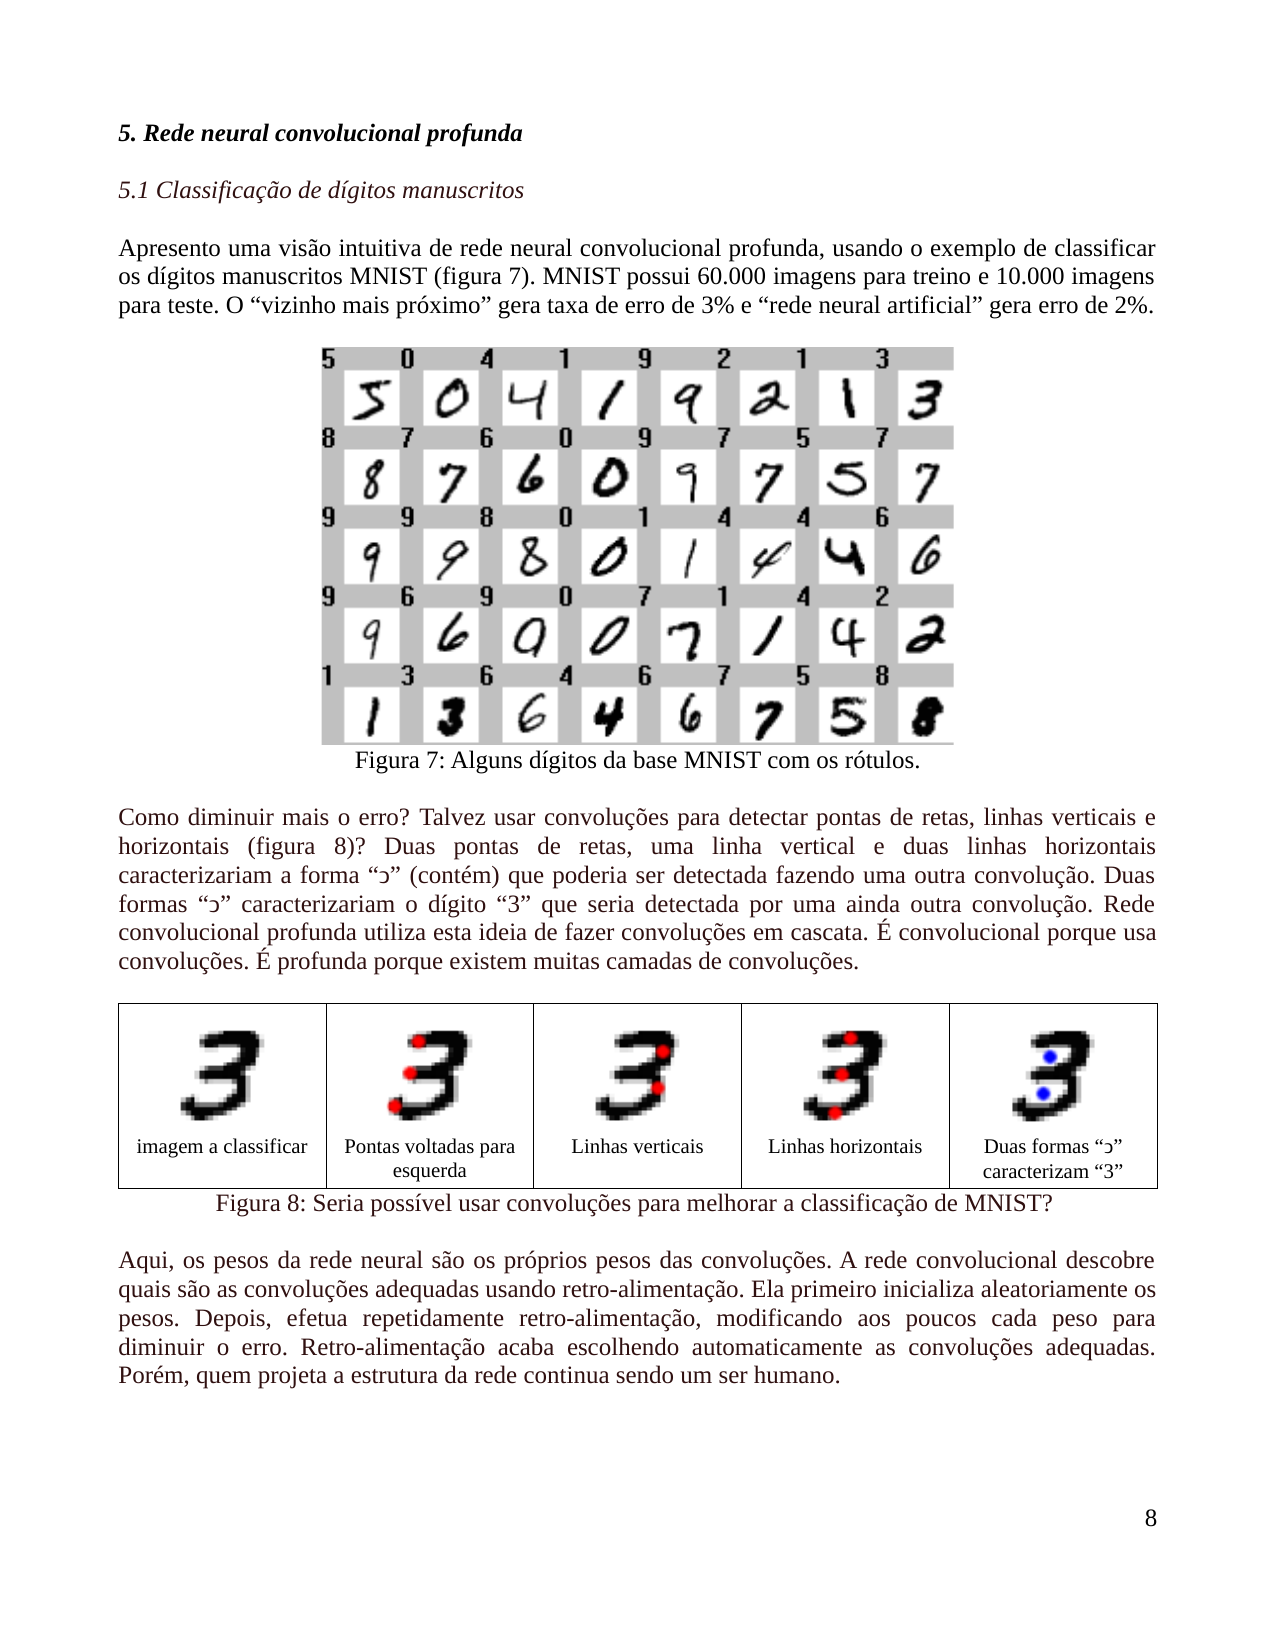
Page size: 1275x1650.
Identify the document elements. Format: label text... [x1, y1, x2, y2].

picture [575, 1009, 700, 1134]
table_header Linhas horizontais [742, 1004, 949, 1188]
picture [992, 1009, 1114, 1135]
text Figura 8: Seria possível usar convoluções para melhorar a classificação de MNIST? [118, 1189, 1157, 1217]
table_header Linhas verticais [534, 1004, 741, 1188]
picture [159, 1009, 285, 1134]
picture [782, 1009, 908, 1134]
text Figura 7: Alguns dígitos da base MNIST com os rótulos. [118, 745, 1157, 774]
picture [367, 1009, 493, 1134]
text Como diminuir mais o erro? Talvez usar convoluções para detectar pontas de retas, linhas verticais e horizontais (figura 8)? Duas pontas de retas, uma linha vertical e duas linhas horizontais caracterizariam a forma “ↄ” (contém) que poderia ser detectada fazendo uma outra convolução. Duas formas “ↄ” caracterizariam o dígito “3” que seria detectada por uma ainda outra convolução. Rede convolucional profunda utiliza esta ideia de fazer convoluções em cascata. É convolucional porque usa convoluções. É profunda porque existem muitas camadas de convoluções. [118, 802, 1157, 975]
table_header Pontas voltadas para esquerda [327, 1004, 533, 1188]
text 5.1 Classificação de dígitos manuscritos [118, 175, 1157, 204]
text 5. Rede neural convolucional profunda [118, 118, 1157, 147]
table_header imagem a classificar [119, 1004, 326, 1188]
text Apresento uma visão intuitiva de rede neural convolucional profunda, usando o exemplo de classificar os dígitos manuscritos MNIST (figura 7). MNIST possui 60.000 imagens para treino e 10.000 imagens para teste. O “vizinho mais próximo” gera taxa de erro de 3% e “rede neural artificial” gera erro de 2%. [118, 233, 1157, 319]
text Aqui, os pesos da rede neural são os próprios pesos das convoluções. A rede convolucional descobre quais são as convoluções adequadas usando retro-alimentação. Ela primeiro inicializa aleatoriamente os pesos. Depois, efetua repetidamente retro-alimentação, modificando aos poucos cada peso para diminuir o erro. Retro-alimentação acaba escolhendo automaticamente as convoluções adequadas. Porém, quem projeta a estrutura da rede continua sendo um ser humano. [118, 1246, 1157, 1389]
table_header Duas formas “ↄ” caracterizam “3” [950, 1004, 1157, 1188]
